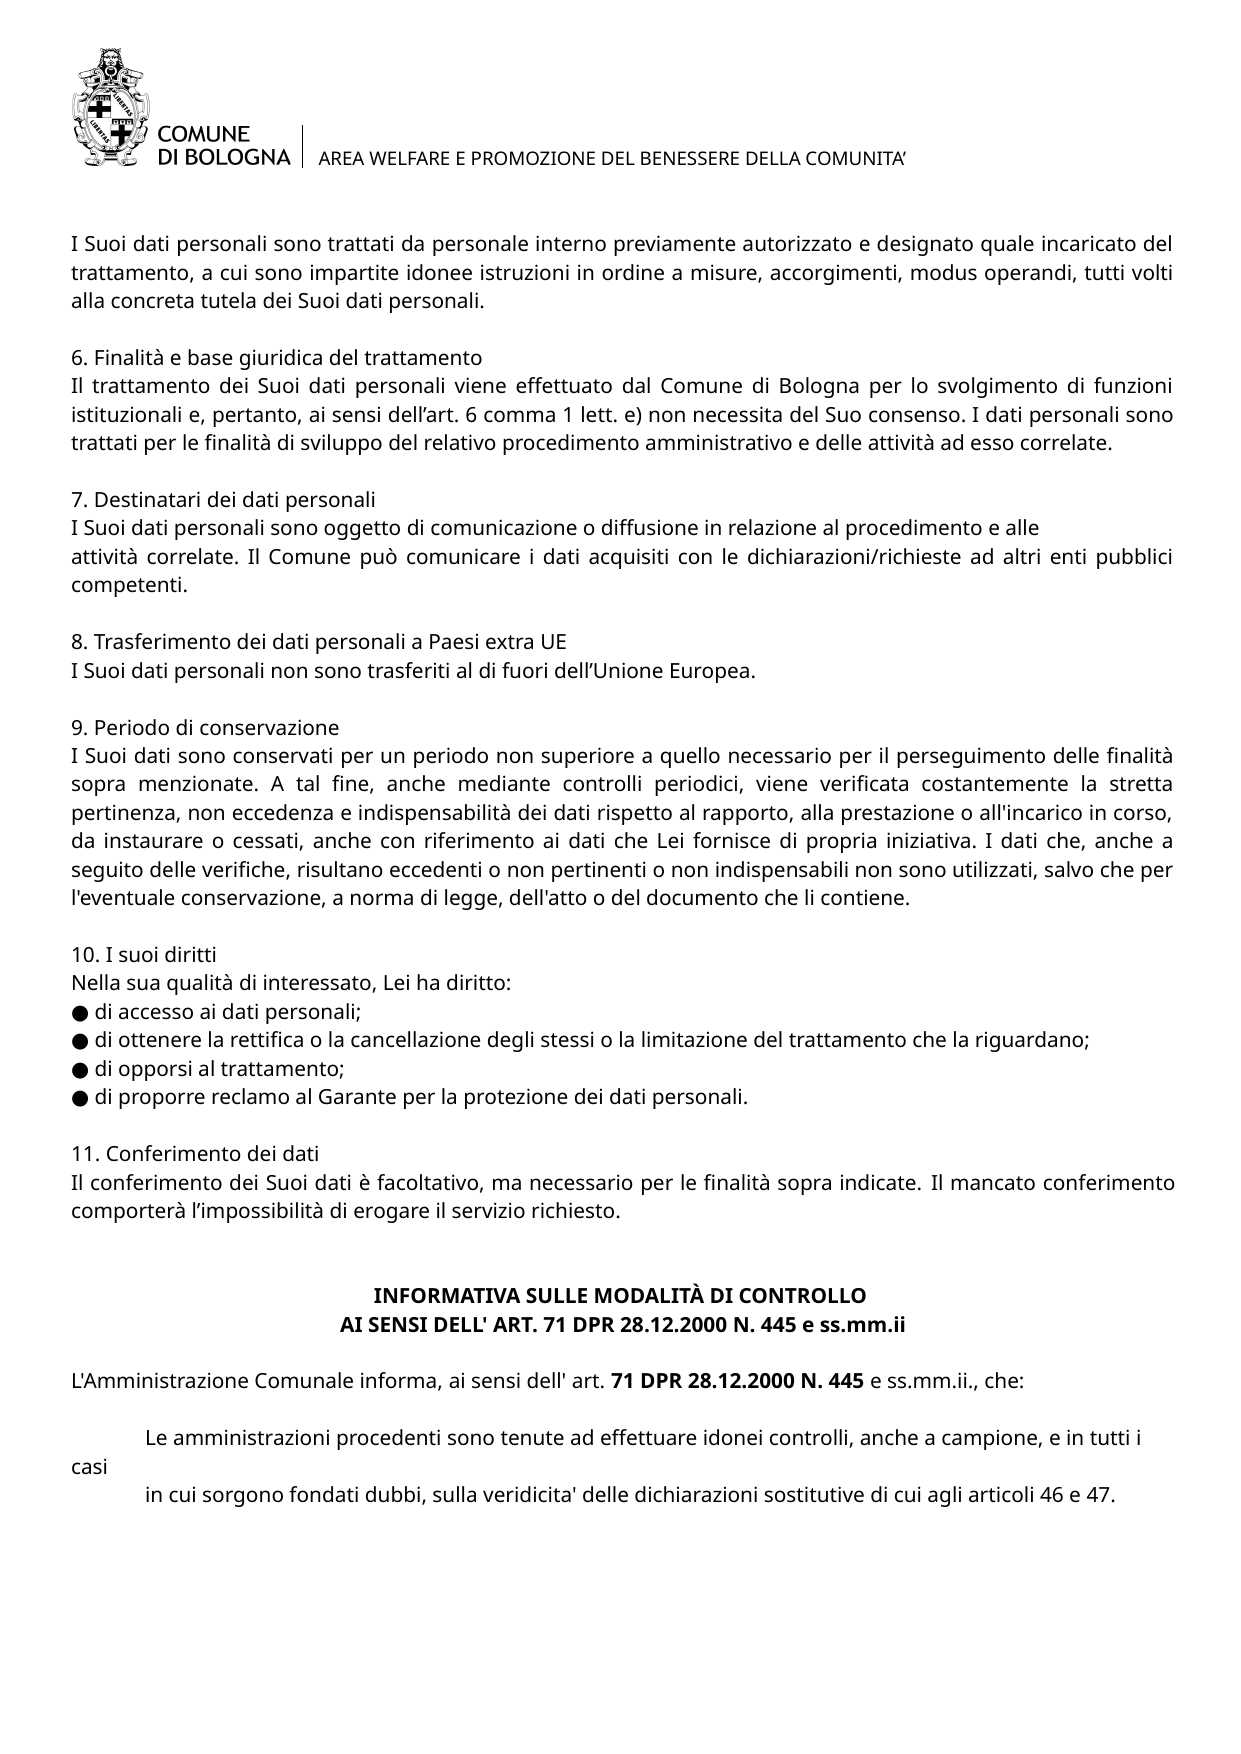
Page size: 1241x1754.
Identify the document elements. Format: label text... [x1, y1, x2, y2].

text I Suoi dati personali sono trattati da personale interno previamente autorizzato e designato quale incaricato del trattamento, a cui sono impartite idonee istruzioni in ordine a misure, accorgimenti, modus operandi, tutti volti alla concreta tutela dei Suoi dati personali. [71, 229, 1175, 314]
text I Suoi dati personali non sono trasferiti al di fuori dell’Unione Europea. [71, 656, 1175, 684]
picture [72, 48, 291, 166]
text 6. Finalità e base giuridica del trattamento [71, 343, 1175, 371]
text 7. Destinatari dei dati personali [71, 485, 1175, 513]
text 8. Trasferimento dei dati personali a Paesi extra UE [71, 627, 1175, 656]
text ● di ottenere la rettifica o la cancellazione degli stessi o la limitazione del trattamento che la riguardano; [71, 1025, 1175, 1054]
text INFORMATIVA SULLE MODALITÀ DI CONTROLLO [71, 1281, 1175, 1310]
text Nella sua qualità di interessato, Lei ha diritto: [71, 968, 1175, 997]
text ● di accesso ai dati personali; [71, 997, 1175, 1025]
text 9. Periodo di conservazione [71, 713, 1175, 741]
text I Suoi dati sono conservati per un periodo non superiore a quello necessario per il perseguimento delle finalità sopra menzionate. A tal fine, anche mediante controlli periodici, viene verificata costantemente la stretta pertinenza, non eccedenza e indispensabilità dei dati rispetto al rapporto, alla prestazione o all'incarico in corso, da instaurare o cessati, anche con riferimento ai dati che Lei fornisce di propria iniziativa. I dati che, anche a seguito delle verifiche, risultano eccedenti o non pertinenti o non indispensabili non sono utilizzati, salvo che per l'eventuale conservazione, a norma di legge, dell'atto o del documento che li contiene. [71, 741, 1175, 912]
text L'Amministrazione Comunale informa, ai sensi dell' art. 71 DPR 28.12.2000 N. 445 e ss.mm.ii., che: [71, 1367, 1175, 1395]
text Il trattamento dei Suoi dati personali viene effettuato dal Comune di Bologna per lo svolgimento di funzioni istituzionali e, pertanto, ai sensi dell’art. 6 comma 1 lett. e) non necessita del Suo consenso. I dati personali sono trattati per le finalità di sviluppo del relativo procedimento amministrativo e delle attività ad esso correlate. [71, 371, 1175, 457]
text ● di proporre reclamo al Garante per la protezione dei dati personali. [71, 1082, 1175, 1111]
text Il conferimento dei Suoi dati è facoltativo, ma necessario per le finalità sopra indicate. Il mancato conferimento comporterà l’impossibilità di erogare il servizio richiesto. [71, 1168, 1175, 1224]
text Le amministrazioni procedenti sono tenute ad effettuare idonei controlli, anche a campione, e in tutti i casi [71, 1423, 1175, 1480]
text 10. I suoi diritti [71, 940, 1175, 968]
text attività correlate. Il Comune può comunicare i dati acquisiti con le dichiarazioni/richieste ad altri enti pubblici competenti. [71, 542, 1175, 599]
text AI SENSI DELL' ART. 71 DPR 28.12.2000 N. 445 e ss.mm.ii [71, 1310, 1175, 1338]
text 11. Conferimento dei dati [71, 1139, 1175, 1168]
text ● di opporsi al trattamento; [71, 1054, 1175, 1082]
text I Suoi dati personali sono oggetto di comunicazione o diffusione in relazione al procedimento e alle [71, 513, 1175, 542]
text in cui sorgono fondati dubbi, sulla veridicita' delle dichiarazioni sostitutive di cui agli articoli 46 e 47. [71, 1480, 1175, 1509]
